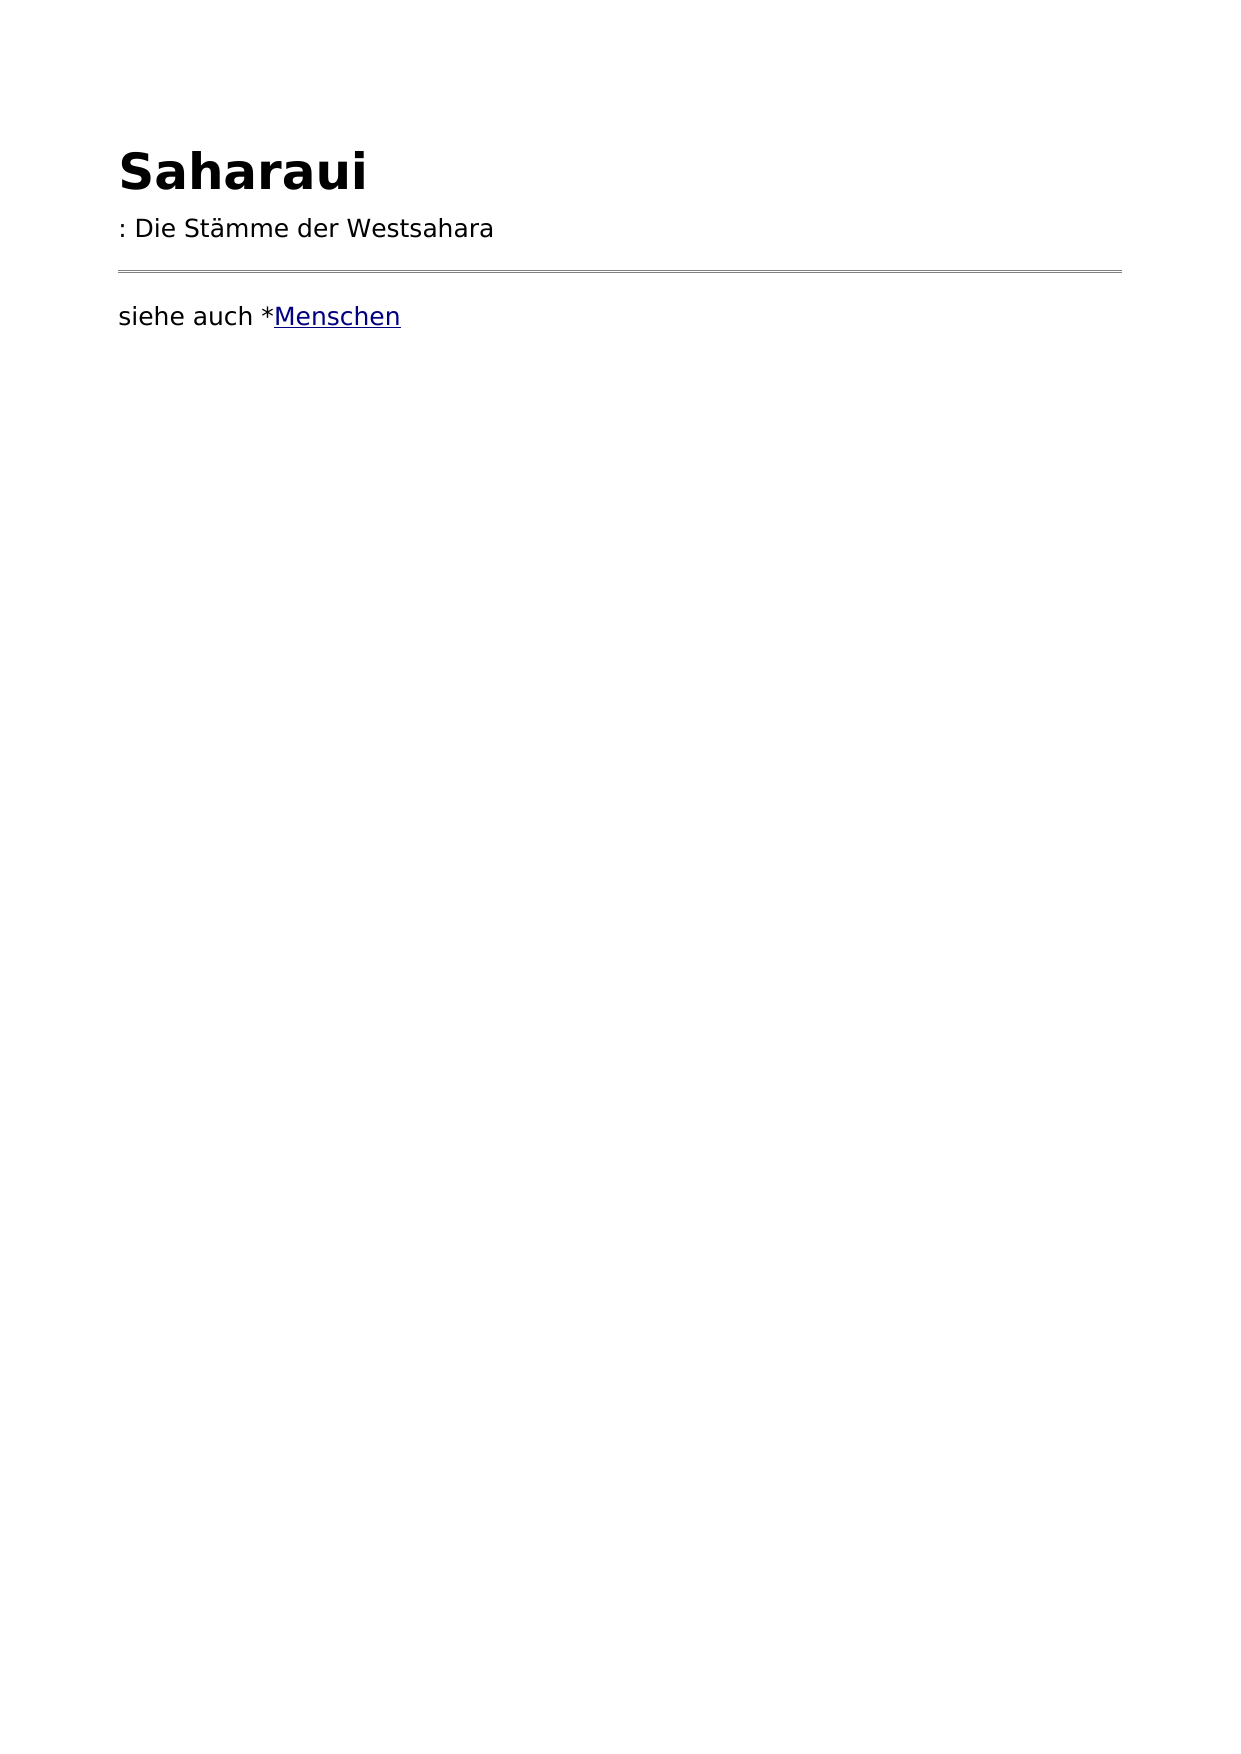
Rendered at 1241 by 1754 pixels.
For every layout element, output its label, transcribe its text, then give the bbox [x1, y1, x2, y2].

text siehe auch *Menschen [118, 302, 1122, 360]
subtitle Saharaui [118, 143, 1122, 201]
text : Die Stämme der Westsahara [118, 214, 1122, 243]
